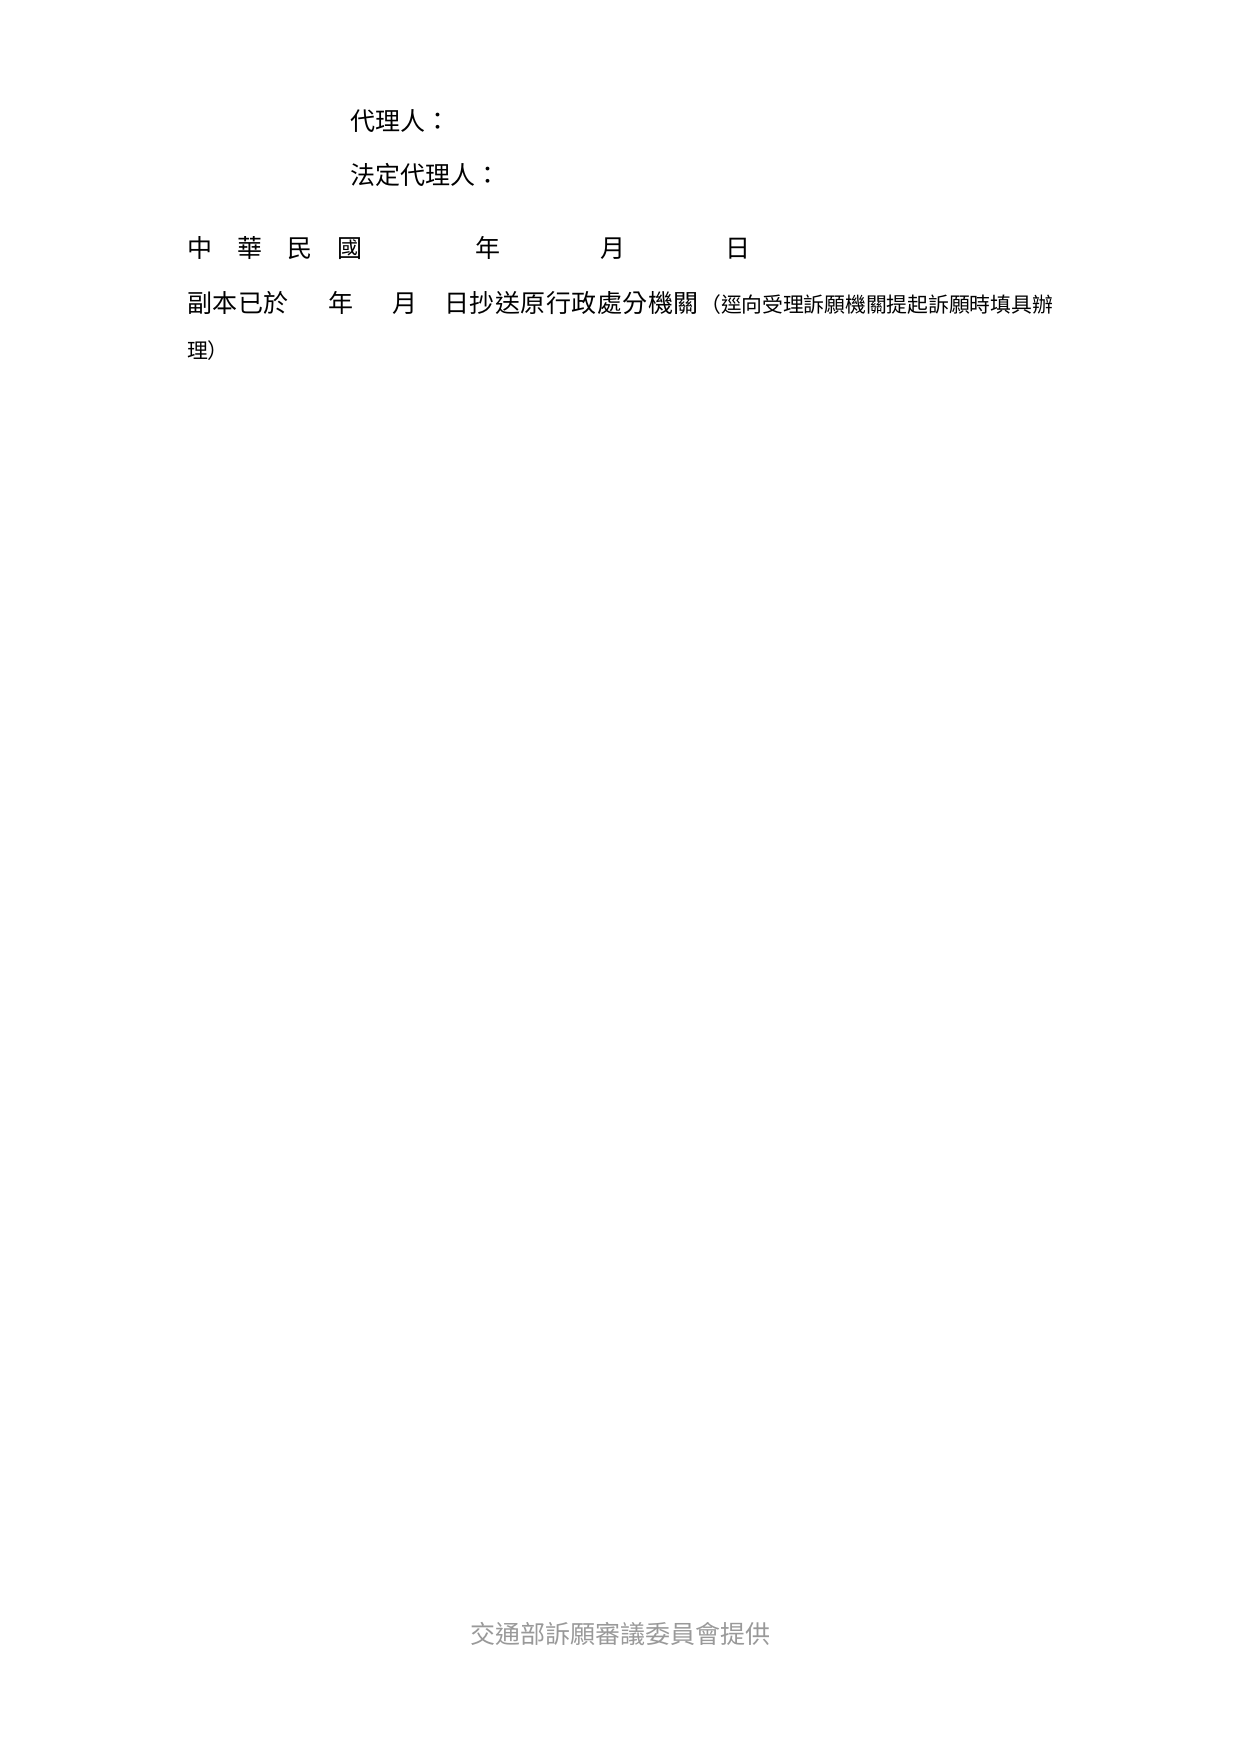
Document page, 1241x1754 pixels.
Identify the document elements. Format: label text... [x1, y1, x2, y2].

text 副本已於 年 月 日抄送原行政處分機關（逕向受理訴願機關提起訴願時填具辦理） [187, 283, 1053, 365]
text 法定代理人： [187, 156, 1053, 192]
text 中 華 民 國 年 月 日 [187, 229, 1053, 265]
text 代理人： [187, 101, 1053, 138]
